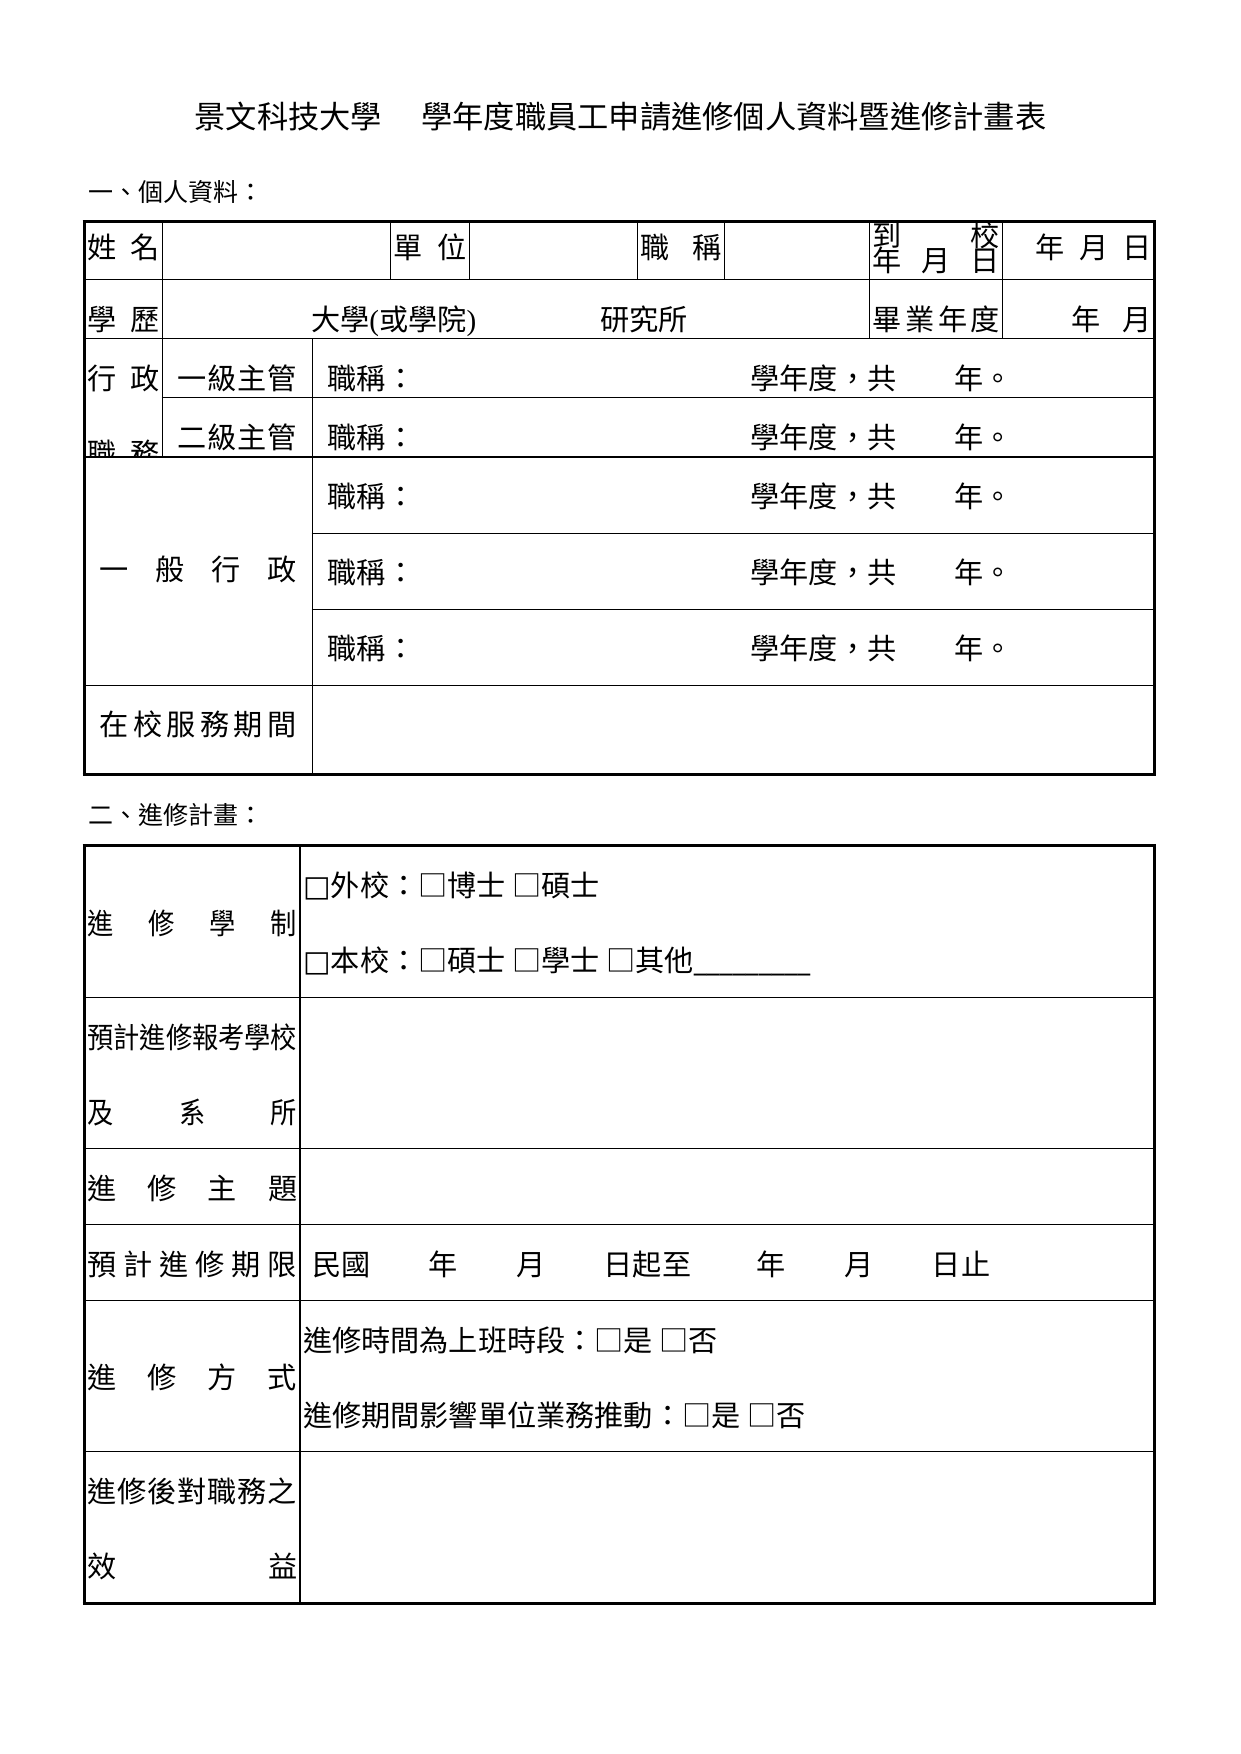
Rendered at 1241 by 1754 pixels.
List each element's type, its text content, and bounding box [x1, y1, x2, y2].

table_cell 預計進修報考學校及系所 [86, 998, 299, 1148]
table_header 進修學制 [86, 847, 299, 997]
text 二、進修計畫： [89, 795, 1152, 832]
table_cell 畢業年度 [870, 280, 1002, 338]
table_cell 進 修 主 題 [86, 1149, 299, 1224]
table_cell 大學(或學院) 研究所 [163, 280, 869, 338]
table_cell 民國 年 月 日起至 年 月 日止 [301, 1225, 1153, 1300]
table_cell 年 月 [1003, 280, 1153, 338]
table_cell 進 修 方 式 [86, 1301, 299, 1451]
table_header [163, 223, 390, 279]
table_cell 二級主管 [163, 398, 312, 456]
table_header [725, 223, 869, 279]
table_cell 進修時間為上班時段：□是 □否 進修期間影響單位業務推動：□是 □否 [301, 1301, 1153, 1451]
table_cell 進修後對職務之效益 [86, 1452, 299, 1602]
table_header 到校 年月日 [870, 223, 1002, 279]
table_cell 一級主管 [163, 339, 312, 397]
table_cell 學歷 [86, 280, 162, 338]
table_header 職稱 [638, 223, 724, 279]
table_header 姓名 [86, 223, 162, 279]
table_header [470, 223, 637, 279]
table_cell 一般行政 [86, 458, 312, 684]
table_cell 職稱： 學年度，共 年。 [313, 398, 1153, 456]
table_header □外校：□博士 □碩士 □本校：□碩士 □學士 □其他_________ [301, 847, 1153, 997]
table_header 單位 [391, 223, 469, 279]
table_cell [301, 1149, 1153, 1224]
table_cell 職稱： 學年度，共 年。 [313, 534, 1153, 608]
table_cell 職稱： 學年度，共 年。 [313, 339, 1153, 397]
table_cell [313, 686, 1153, 773]
text 景文科技大學 學年度職員工申請進修個人資料暨進修計畫表 [89, 78, 1152, 153]
table_cell 在校服務期間進修情形 [86, 686, 312, 773]
table_cell 行政職務 [86, 339, 162, 456]
table_header 年 月 日 [1003, 223, 1153, 279]
table_cell 預計進修期限 [86, 1225, 299, 1300]
table_cell [301, 998, 1153, 1148]
table_cell 職稱： 學年度，共 年。 [313, 458, 1153, 532]
text 一、個人資料： [89, 171, 1152, 209]
table_cell [301, 1452, 1153, 1602]
table_cell 職稱： 學年度，共 年。 [313, 610, 1153, 684]
